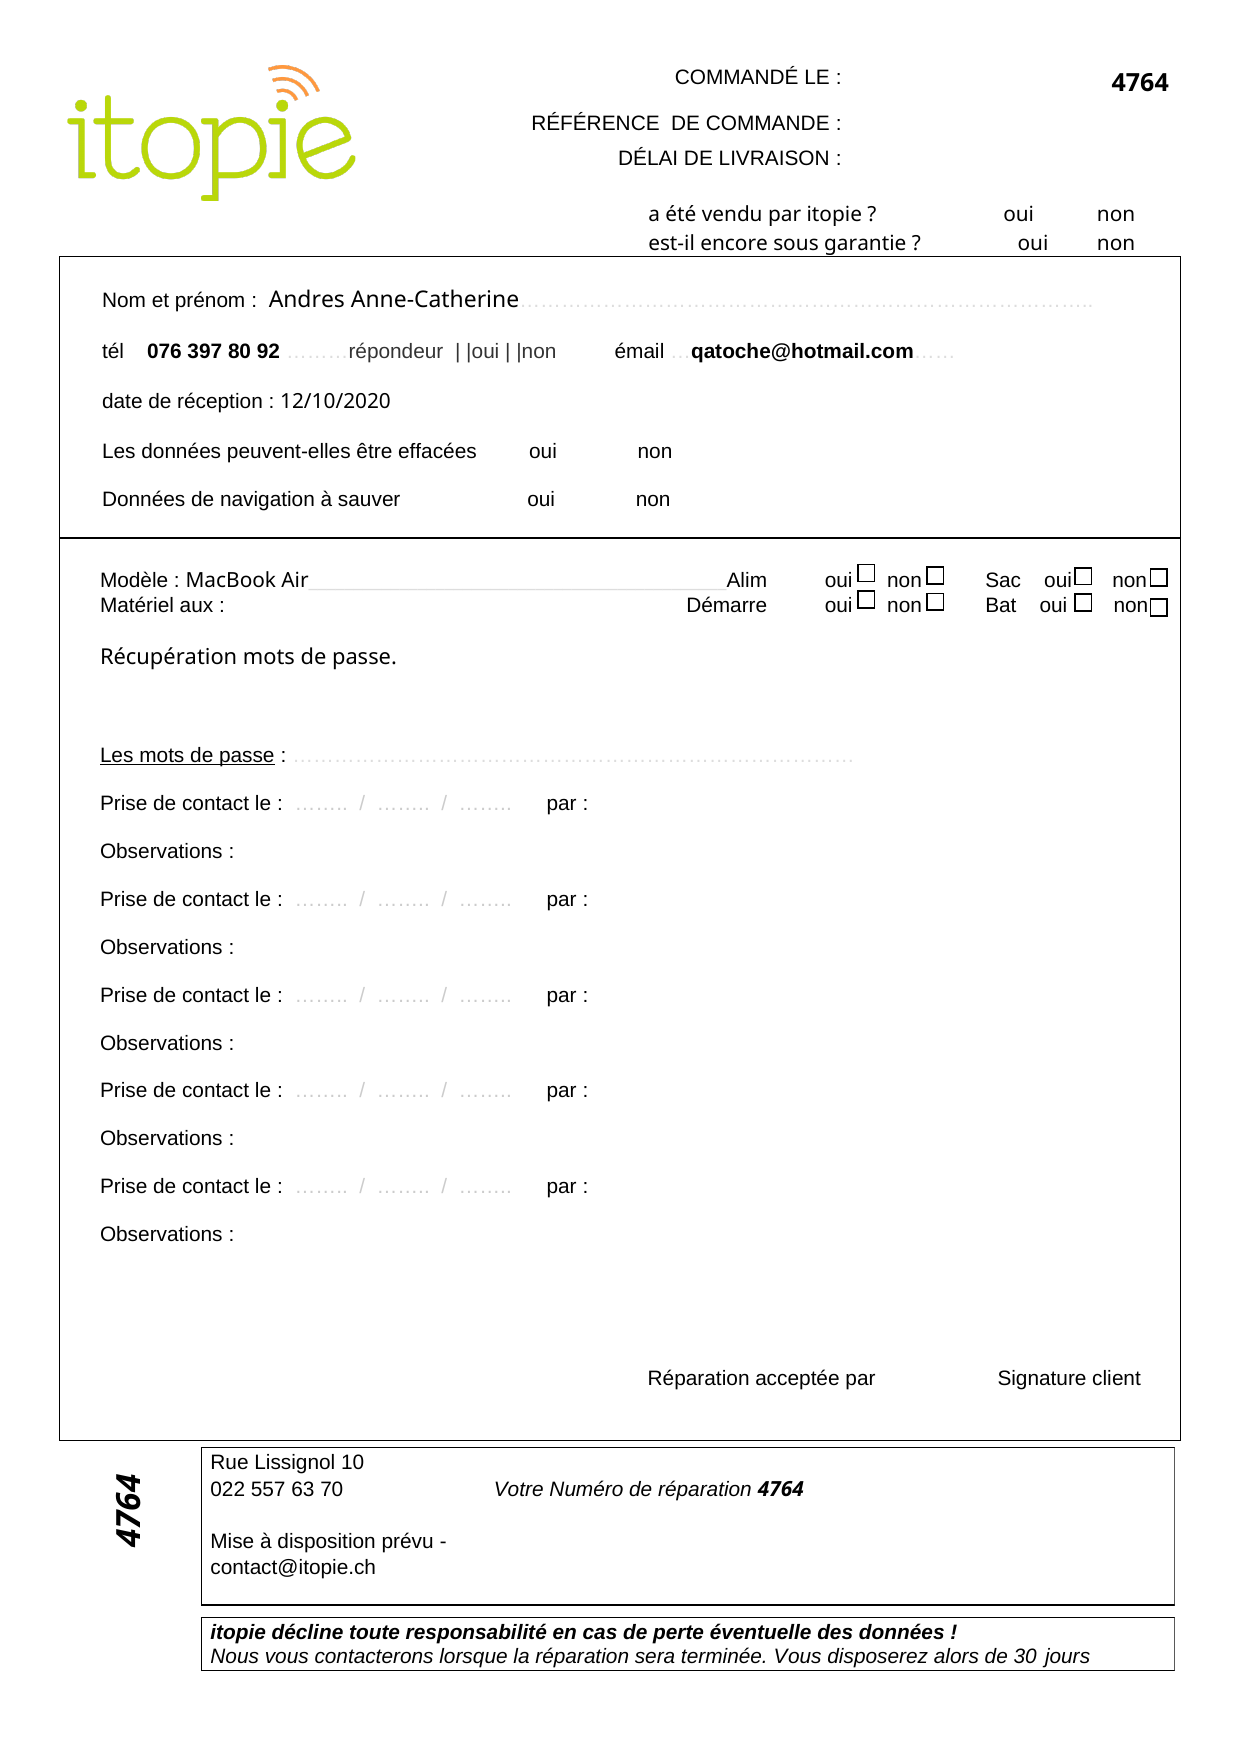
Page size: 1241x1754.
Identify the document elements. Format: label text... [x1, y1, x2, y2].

text Prise de contact le : …….. / …….. / …….. par : [60, 1171, 1180, 1198]
table_header COMMANDÉ LE : [490, 59, 847, 104]
table_header 4764 [847, 59, 1180, 104]
table_header 4764 [59, 1441, 195, 1677]
text Observations : [60, 1219, 1180, 1246]
table_header Rue Lissignol 10 022 557 63 70 Votre Numéro de réparation 4764 Mise à disposition prévu - contact@itopie.ch [195, 1441, 1180, 1611]
text Modèle : MacBook Air Alim oui non Sac oui non [879, 562, 925, 590]
text Récupération mots de passe. [60, 638, 1180, 671]
text Prise de contact le : …….. / …….. / …….. par : [60, 883, 1180, 911]
text Observations : [60, 931, 1180, 958]
text Prise de contact le : …….. / …….. / …….. par : [60, 979, 1180, 1006]
text Les données peuvent-elles être effacées oui non [60, 436, 1180, 463]
text Matériel aux : Démarre oui non Bat oui non [60, 590, 1180, 617]
table_cell itopie décline toute responsabilité en cas de perte éventuelle des données ! Nous vous contacterons lorsque la réparation sera terminée. Vous disposerez alors de 30 jours [195, 1611, 1180, 1677]
text date de réception : 12/10/2020 [60, 383, 1180, 415]
text Observations : [60, 1123, 1180, 1150]
text tél 076 397 80 92 ………répondeur | |oui | |non émail …qatoche@hotmail.com…… [60, 335, 1180, 362]
text Nom et prénom : Andres Anne-Catherine……………………………………………………………………….. [60, 280, 1180, 314]
text Les mots de passe : ……………………………………………………………………… [60, 740, 1180, 767]
picture [67, 65, 356, 201]
text a été vendu par itopie ? oui non [59, 199, 1181, 228]
text Réparation acceptée par Signature client [60, 1363, 1180, 1390]
table_cell [847, 140, 1180, 175]
text Prise de contact le : …….. / …….. / …….. par : [60, 1075, 1180, 1102]
table_cell RÉFÉRENCE DE COMMANDE : [490, 105, 847, 140]
text Données de navigation à sauver oui non [60, 484, 1180, 511]
table_cell [847, 105, 1180, 140]
text Prise de contact le : …….. / …….. / …….. par : [60, 788, 1180, 815]
text est-il encore sous garantie ? oui non [59, 228, 1181, 256]
text Observations : [60, 1027, 1180, 1054]
text Modèle : MacBook Air Alim oui non Sac oui non [60, 562, 856, 590]
text Observations : [60, 836, 1180, 863]
table_cell DÉLAI DE LIVRAISON : [490, 140, 847, 175]
text Modèle : MacBook Air Alim oui non Sac oui non [948, 562, 1180, 590]
